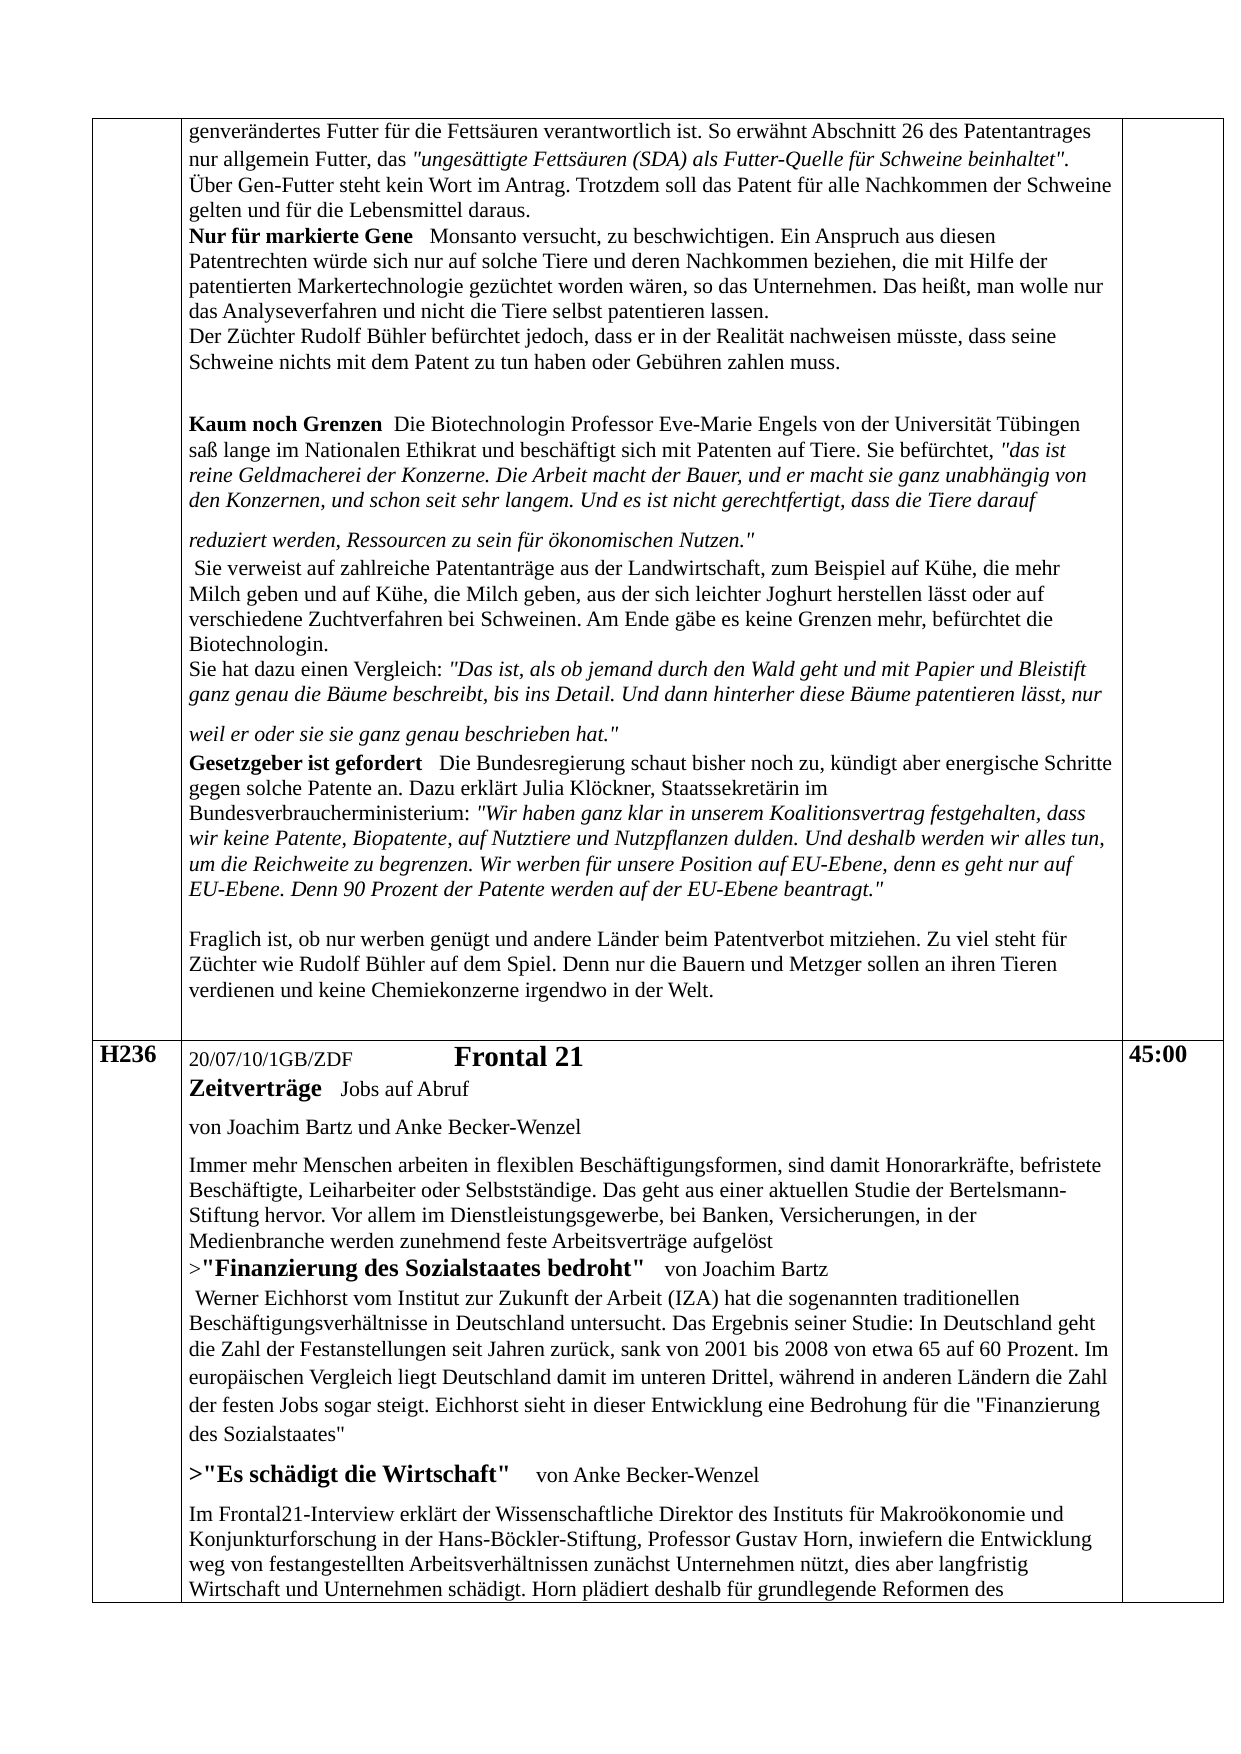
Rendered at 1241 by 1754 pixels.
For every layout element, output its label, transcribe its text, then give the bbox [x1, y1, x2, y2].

table_cell 20/07/10/1GB/ZDF Frontal 21 Zeitverträge Jobs auf Abruf von Joachim Bartz und Anke Becker-Wenzel Immer mehr Menschen arbeiten in flexiblen Beschäftigungsformen, sind damit Honorarkräfte, befristete Beschäftigte, Leiharbeiter oder Selbstständige. Das geht aus einer aktuellen Studie der Bertelsmann-Stiftung hervor. Vor allem im Dienstleistungsgewerbe, bei Banken, Versicherungen, in der Medienbranche werden zunehmend feste Arbeitsverträge aufgelöst >"Finanzierung des Sozialstaates bedroht" von Joachim Bartz Werner Eichhorst vom Institut zur Zukunft der Arbeit (IZA) hat die sogenannten traditionellen Beschäftigungsverhältnisse in Deutschland untersucht. Das Ergebnis seiner Studie: In Deutschland geht die Zahl der Festanstellungen seit Jahren zurück, sank von 2001 bis 2008 von etwa 65 auf 60 Prozent. Im europäischen Vergleich liegt Deutschland damit im unteren Drittel, während in anderen Ländern die Zahl der festen Jobs sogar steigt. Eichhorst sieht in dieser Entwicklung eine Bedrohung für die "Finanzierung des Sozialstaates" >"Es schädigt die Wirtschaft" von Anke Becker-Wenzel Im Frontal21-Interview erklärt der Wissenschaftliche Direktor des Instituts für Makroökonomie und Konjunkturforschung in der Hans-Böckler-Stiftung, Professor Gustav Horn, inwiefern die Entwicklung weg von festangestellten Arbeitsverhältnissen zunächst Unternehmen nützt, dies aber langfristig Wirtschaft und Unternehmen schädigt. Horn plädiert deshalb für grundlegende Reformen des [182, 1041, 1122, 1602]
table_cell [93, 119, 181, 1039]
table_cell H236 [93, 1041, 181, 1602]
table_cell [1123, 119, 1223, 1039]
table_cell 45:00 [1123, 1041, 1223, 1602]
table_cell genverändertes Futter für die Fettsäuren verantwortlich ist. So erwähnt Abschnitt 26 des Patentantrages nur allgemein Futter, das "ungesättigte Fettsäuren (SDA) als Futter-Quelle für Schweine beinhaltet". Über Gen-Futter steht kein Wort im Antrag. Trotzdem soll das Patent für alle Nachkommen der Schweine gelten und für die Lebensmittel daraus. Nur für markierte Gene Monsanto versucht, zu beschwichtigen. Ein Anspruch aus diesen Patentrechten würde sich nur auf solche Tiere und deren Nachkommen beziehen, die mit Hilfe der patentierten Markertechnologie gezüchtet worden wären, so das Unternehmen. Das heißt, man wolle nur das Analyseverfahren und nicht die Tiere selbst patentieren lassen. Der Züchter Rudolf Bühler befürchtet jedoch, dass er in der Realität nachweisen müsste, dass seine Schweine nichts mit dem Patent zu tun haben oder Gebühren zahlen muss. Kaum noch Grenzen Die Biotechnologin Professor Eve-Marie Engels von der Universität Tübingen saß lange im Nationalen Ethikrat und beschäftigt sich mit Patenten auf Tiere. Sie befürchtet, "das ist reine Geldmacherei der Konzerne. Die Arbeit macht der Bauer, und er macht sie ganz unabhängig von den Konzernen, und schon seit sehr langem. Und es ist nicht gerechtfertigt, dass die Tiere darauf reduziert werden, Ressourcen zu sein für ökonomischen Nutzen." Sie verweist auf zahlreiche Patentanträge aus der Landwirtschaft, zum Beispiel auf Kühe, die mehr Milch geben und auf Kühe, die Milch geben, aus der sich leichter Joghurt herstellen lässt oder auf verschiedene Zuchtverfahren bei Schweinen. Am Ende gäbe es keine Grenzen mehr, befürchtet die Biotechnologin. Sie hat dazu einen Vergleich: "Das ist, als ob jemand durch den Wald geht und mit Papier und Bleistift ganz genau die Bäume beschreibt, bis ins Detail. Und dann hinterher diese Bäume patentieren lässt, nur weil er oder sie sie ganz genau beschrieben hat." Gesetzgeber ist gefordert Die Bundesregierung schaut bisher noch zu, kündigt aber energische Schritte gegen solche Patente an. Dazu erklärt Julia Klöckner, Staatssekretärin im Bundesverbraucherministerium: "Wir haben ganz klar in unserem Koalitionsvertrag festgehalten, dass wir keine Patente, Biopatente, auf Nutztiere und Nutzpflanzen dulden. Und deshalb werden wir alles tun, um die Reichweite zu begrenzen. Wir werben für unsere Position auf EU-Ebene, denn es geht nur auf EU-Ebene. Denn 90 Prozent der Patente werden auf der EU-Ebene beantragt." Fraglich ist, ob nur werben genügt und andere Länder beim Patentverbot mitziehen. Zu viel steht für Züchter wie Rudolf Bühler auf dem Spiel. Denn nur die Bauern und Metzger sollen an ihren Tieren verdienen und keine Chemiekonzerne irgendwo in der Welt. [182, 119, 1122, 1039]
